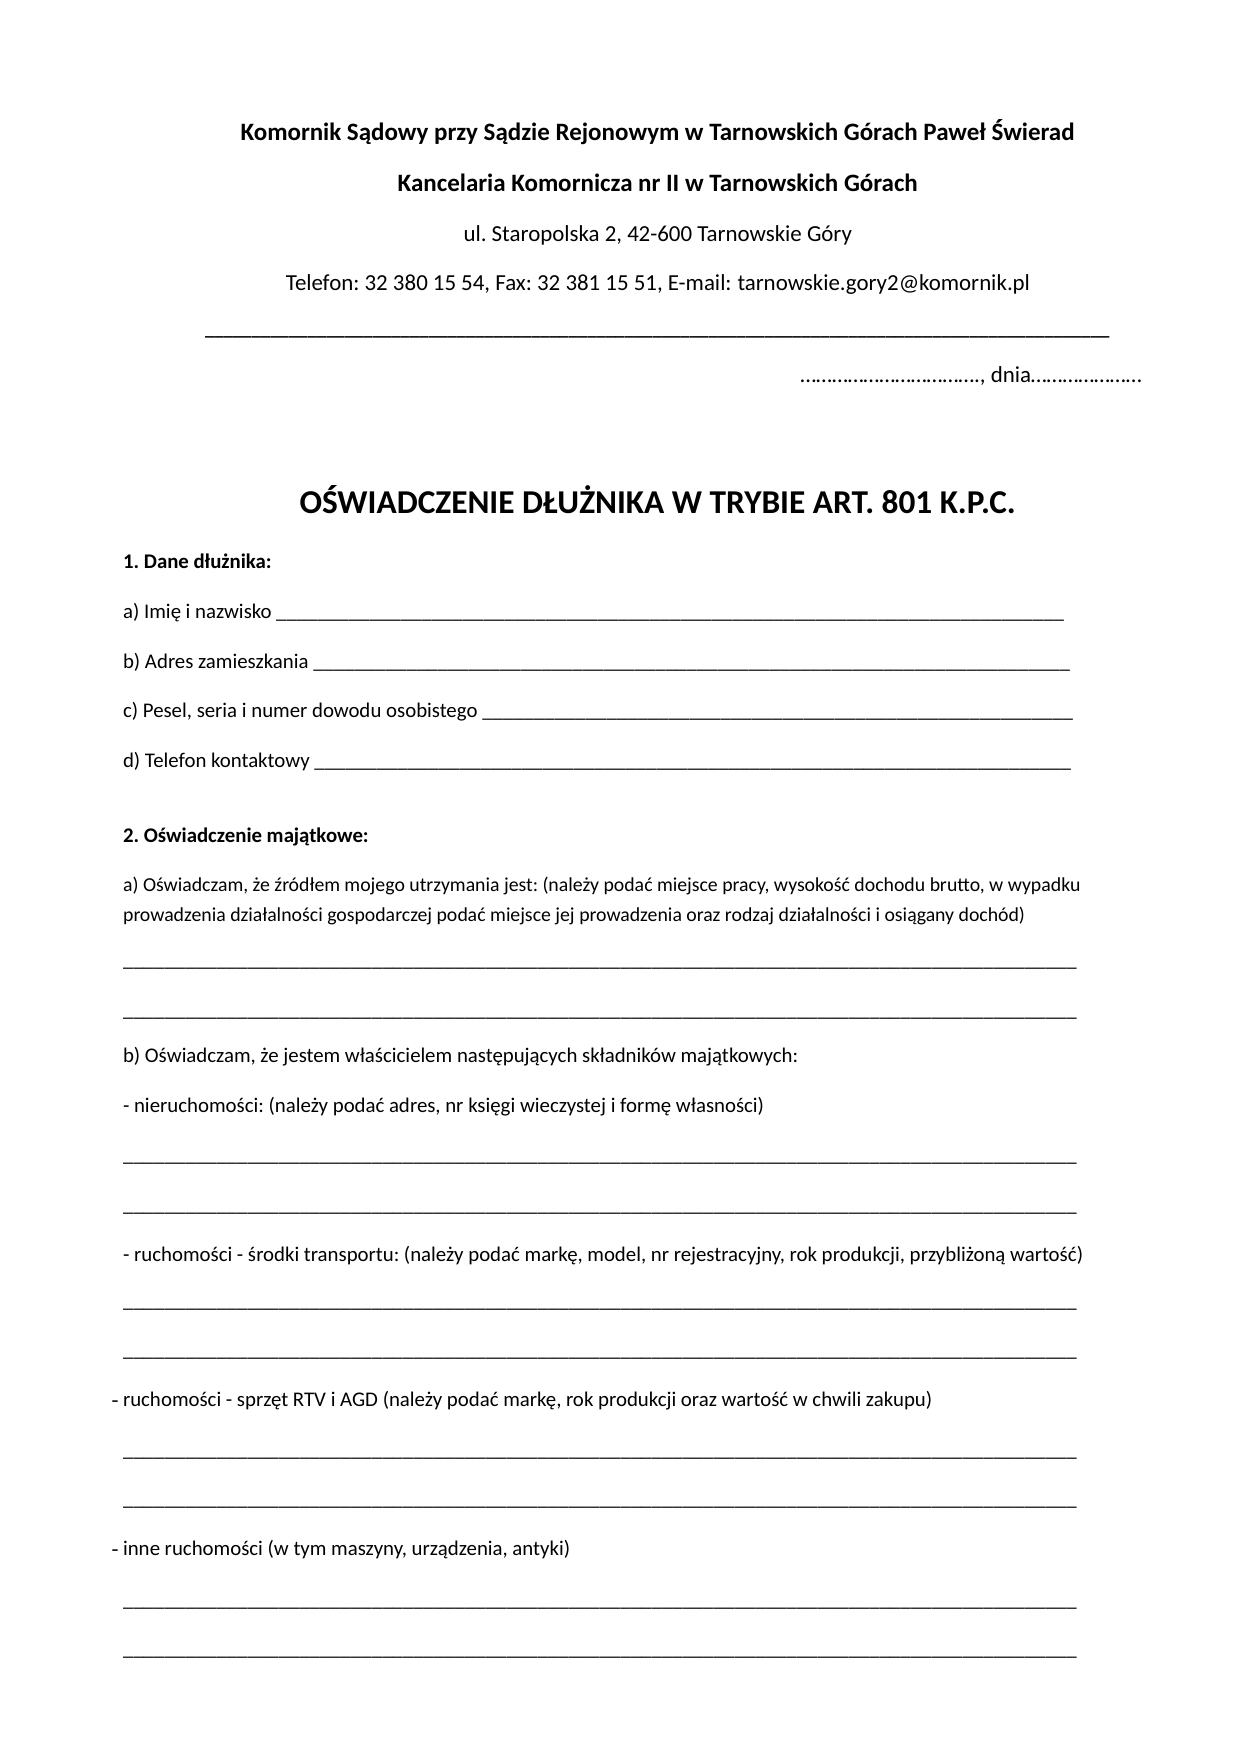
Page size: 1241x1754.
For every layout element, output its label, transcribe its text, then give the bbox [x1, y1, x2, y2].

text d) Telefon kontaktowy _________________________________________________________________________ [123, 747, 1193, 772]
text ____________________________________________________________________________________________ [123, 947, 1193, 972]
text ____________________________________________________________________________________________ [123, 1337, 1193, 1362]
text - nieruchomości: (należy podać adres, nr księgi wieczystej i formę własności) [123, 1092, 1193, 1117]
text ____________________________________________________________________________________________ [123, 1142, 1193, 1167]
text OŚWIADCZENIE DŁUŻNIKA W TRYBIE ART. 801 K.P.C. [123, 481, 1193, 522]
text ____________________________________________________________________________________________ [123, 1586, 1193, 1611]
text Komornik Sądowy przy Sądzie Rejonowym w Tarnowskich Górach Paweł Świerad [123, 116, 1193, 147]
text c) Pesel, seria i numer dowodu osobistego _________________________________________________________ [123, 697, 1193, 723]
text 1. Dane dłużnika: [123, 549, 1193, 574]
list inne ruchomości (w tym maszyny, urządzenia, antyki) [111, 1535, 1193, 1560]
text ____________________________________________________________________________________________ [123, 1436, 1193, 1461]
text 2. Oświadczenie majątkowe: [123, 822, 1193, 847]
list ruchomości - sprzęt RTV i AGD (należy podać markę, rok produkcji oraz wartość w chwili zakupu) [111, 1386, 1193, 1412]
text ____________________________________________________________________________________________ [123, 1287, 1193, 1312]
text Telefon: 32 380 15 54, Fax: 32 381 15 51, E-mail: tarnowskie.gory2@komornik.pl [123, 268, 1193, 296]
text ____________________________________________________________________________________________ [123, 1485, 1193, 1511]
text prowadzenia działalności gospodarczej podać miejsce jej prowadzenia oraz rodzaj działalności i osiągany dochód) [123, 902, 1193, 926]
text a) Oświadczam, że źródłem mojego utrzymania jest: (należy podać miejsce pracy, wysokość dochodu brutto, w wypadku [123, 872, 1193, 896]
text b) Oświadczam, że jestem właścicielem następujących składników majątkowych: [123, 1042, 1193, 1068]
text Kancelaria Komornicza nr II w Tarnowskich Górach [123, 168, 1193, 198]
text ……………………………., dnia………………… [123, 360, 1142, 388]
text ____________________________________________________________________________________________ [123, 1191, 1193, 1217]
text - ruchomości - środki transportu: (należy podać markę, model, nr rejestracyjny, rok produkcji, przybliżoną wartość) [123, 1241, 1155, 1266]
text _________________________________________________________________________________________________ [123, 317, 1193, 339]
text ____________________________________________________________________________________________ [123, 996, 1193, 1022]
text a) Imię i nazwisko ____________________________________________________________________________ [123, 598, 1193, 624]
text ____________________________________________________________________________________________ [123, 1635, 1193, 1661]
text ul. Staropolska 2, 42-600 Tarnowskie Góry [123, 219, 1193, 247]
text b) Adres zamieszkania _________________________________________________________________________ [123, 648, 1193, 673]
